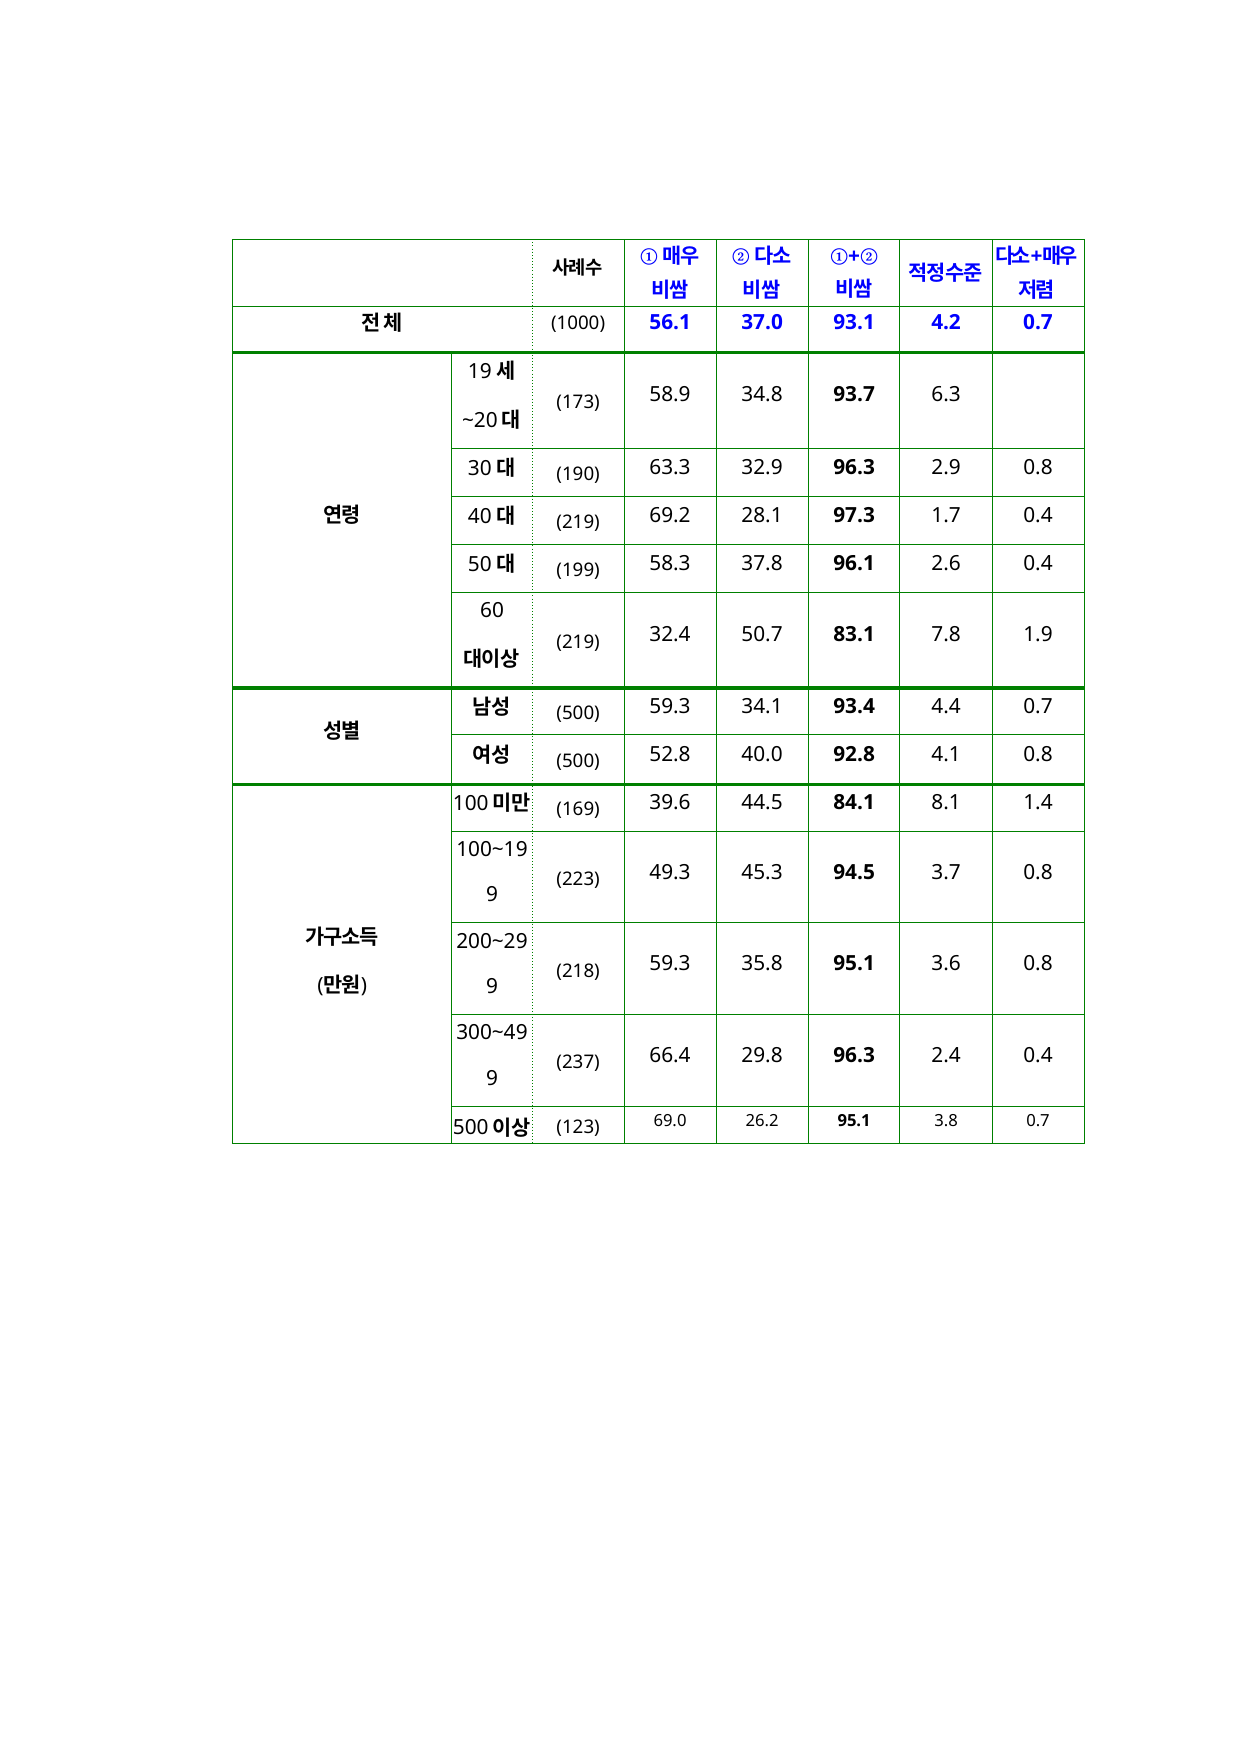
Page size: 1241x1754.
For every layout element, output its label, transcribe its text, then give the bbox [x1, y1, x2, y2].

table_cell 40대 [452, 497, 532, 544]
table_cell 96.3 [809, 449, 899, 496]
table_cell 3.7 [900, 832, 992, 922]
table_cell 30대 [452, 449, 532, 496]
table_cell 3.8 [900, 1107, 992, 1143]
table_cell 34.1 [717, 690, 808, 734]
table_cell 93.1 [809, 307, 899, 351]
table_cell 58.3 [625, 545, 716, 592]
table_cell (500) [532, 690, 624, 734]
table_header ②다소 비쌈 [717, 240, 808, 306]
table_cell 26.2 [717, 1107, 808, 1143]
table_cell 2.4 [900, 1015, 992, 1106]
table_cell 39.6 [625, 786, 716, 831]
table_cell 95.1 [809, 923, 899, 1014]
table_cell 93.7 [809, 354, 899, 447]
table_cell (173) [532, 354, 624, 447]
table_cell (218) [532, 923, 624, 1014]
table_cell 8.1 [900, 786, 992, 831]
table_cell 96.1 [809, 545, 899, 592]
table_cell 84.1 [809, 786, 899, 831]
table_cell 0.8 [993, 735, 1084, 782]
table_header ①매우 비쌈 [625, 240, 716, 306]
table_cell 0.7 [993, 1107, 1084, 1143]
table_cell 50대 [452, 545, 532, 592]
table_cell 200~299 [452, 923, 532, 1014]
table_cell 40.0 [717, 735, 808, 782]
table_cell 100미만 [452, 786, 532, 831]
table_cell 1.7 [900, 497, 992, 544]
table_cell 전 체 [233, 307, 532, 351]
table_header ①+② 비쌈 [809, 240, 899, 306]
table_cell 연령 [233, 354, 451, 686]
table_cell 0.8 [993, 832, 1084, 922]
table_cell 여성 [452, 735, 532, 782]
table_header [233, 240, 532, 306]
table_cell 97.3 [809, 497, 899, 544]
table_cell 37.8 [717, 545, 808, 592]
table_cell 92.8 [809, 735, 899, 782]
table_cell 52.8 [625, 735, 716, 782]
table_cell 49.3 [625, 832, 716, 922]
table_header 적정수준 [900, 240, 992, 306]
table_cell 100~199 [452, 832, 532, 922]
table_cell 1.9 [993, 593, 1084, 686]
table_cell 0.7 [993, 690, 1084, 734]
table_header 사례수 [532, 240, 624, 306]
table_cell 50.7 [717, 593, 808, 686]
table_cell 37.0 [717, 307, 808, 351]
table_cell 0.4 [993, 545, 1084, 592]
table_cell 32.9 [717, 449, 808, 496]
table_cell 3.6 [900, 923, 992, 1014]
table_cell (219) [532, 593, 624, 686]
table_cell 2.6 [900, 545, 992, 592]
table_cell 56.1 [625, 307, 716, 351]
table_cell 28.1 [717, 497, 808, 544]
table_cell 19세~20대 [452, 354, 532, 447]
table_cell (219) [532, 497, 624, 544]
table_cell 0.8 [993, 923, 1084, 1014]
table_cell (199) [532, 545, 624, 592]
table_cell 29.8 [717, 1015, 808, 1106]
table_cell 32.4 [625, 593, 716, 686]
table_cell 0.7 [993, 307, 1084, 351]
table_cell (500) [532, 735, 624, 782]
table_cell 0.8 [993, 449, 1084, 496]
table_cell 95.1 [809, 1107, 899, 1143]
table_cell 남성 [452, 690, 532, 734]
table_cell 1.4 [993, 786, 1084, 831]
table_cell 63.3 [625, 449, 716, 496]
table_cell 4.2 [900, 307, 992, 351]
table_cell 94.5 [809, 832, 899, 922]
table_cell 4.4 [900, 690, 992, 734]
table_cell 0.4 [993, 1015, 1084, 1106]
table_header 다소+매우 저렴 [993, 240, 1084, 306]
table_cell 6.3 [900, 354, 992, 447]
table_cell 2.9 [900, 449, 992, 496]
table_cell 500이상 [452, 1107, 532, 1143]
table_cell (223) [532, 832, 624, 922]
table_cell (190) [532, 449, 624, 496]
table_cell (1000) [532, 307, 624, 351]
table_cell 35.8 [717, 923, 808, 1014]
table_cell 59.3 [625, 690, 716, 734]
table_cell 66.4 [625, 1015, 716, 1106]
table_cell 93.4 [809, 690, 899, 734]
table_cell 58.9 [625, 354, 716, 447]
table_cell 59.3 [625, 923, 716, 1014]
table_cell 69.2 [625, 497, 716, 544]
table_cell [993, 354, 1084, 447]
table_cell 45.3 [717, 832, 808, 922]
table_cell 83.1 [809, 593, 899, 686]
table_cell 가구소득 (만원) [233, 786, 451, 1143]
table_cell 44.5 [717, 786, 808, 831]
table_cell 96.3 [809, 1015, 899, 1106]
table_cell 4.1 [900, 735, 992, 782]
table_cell 0.4 [993, 497, 1084, 544]
table_cell (169) [532, 786, 624, 831]
table_cell 34.8 [717, 354, 808, 447]
table_cell 300~499 [452, 1015, 532, 1106]
table_cell (123) [532, 1107, 624, 1143]
table_cell (237) [532, 1015, 624, 1106]
table_cell 69.0 [625, 1107, 716, 1143]
table_cell 7.8 [900, 593, 992, 686]
table_cell 60대이상 [452, 593, 532, 686]
table_cell 성별 [233, 690, 451, 782]
